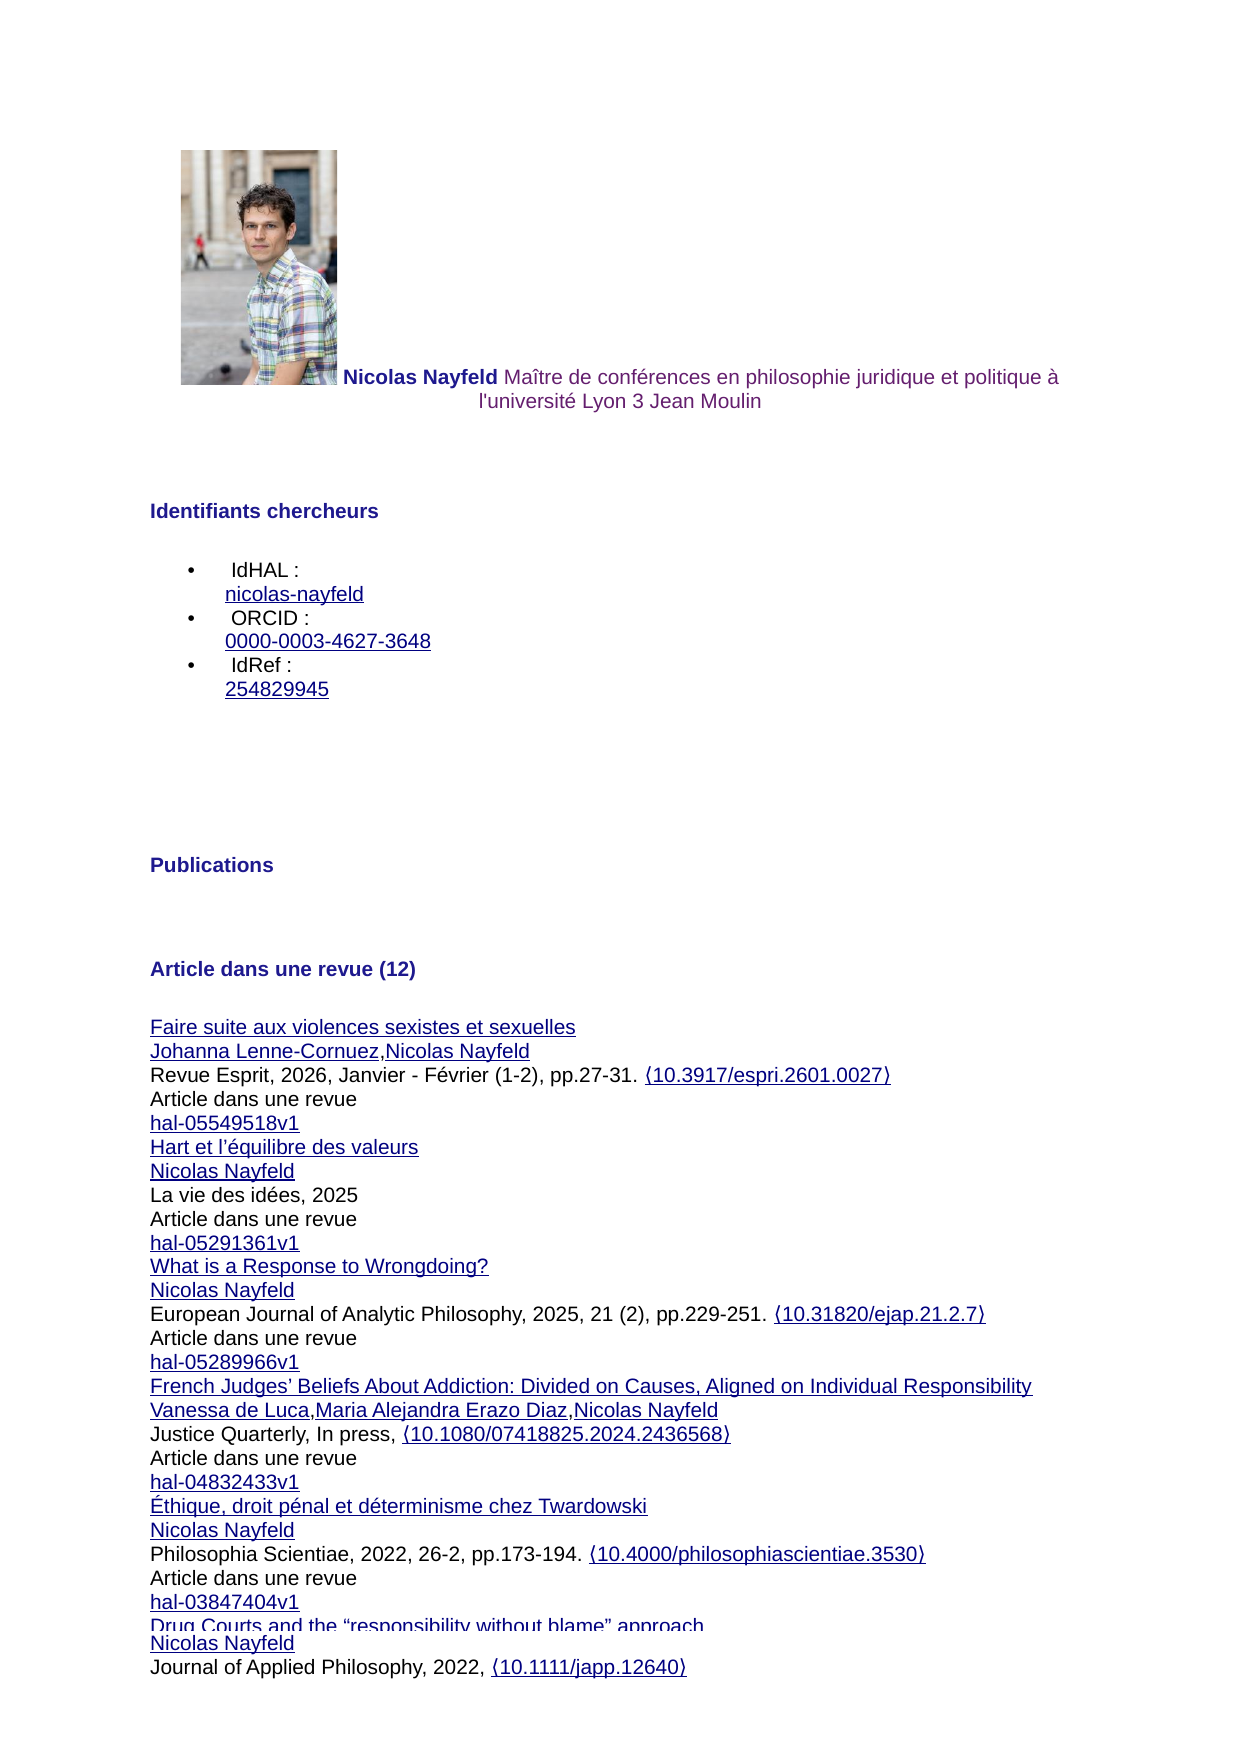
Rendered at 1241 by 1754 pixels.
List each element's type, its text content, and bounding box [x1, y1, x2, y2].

subtitle Publications [150, 853, 1090, 877]
list ORCID : [187, 605, 1090, 629]
table_cell What is a Response to Wrongdoing? Nicolas Nayfeld European Journal of Analytic Philosophy, 2025, 21 (2), pp.229-251. ⟨10.31820/ejap.21.2.7⟩ Article dans une revue hal-05289966v1 [150, 1254, 1090, 1374]
subtitle Nicolas Nayfeld Maître de conférences en philosophie juridique et politique à l'université Lyon 3 Jean Moulin [150, 150, 1090, 413]
table_cell Éthique, droit pénal et déterminisme chez Twardowski Nicolas Nayfeld Philosophia Scientiae, 2022, 26-2, pp.173-194. ⟨10.4000/philosophiascientiae.3530⟩ Article dans une revue hal-03847404v1 [150, 1494, 1090, 1614]
list 0000-0003-4627-3648 [187, 629, 1090, 653]
list 254829945 [187, 677, 1090, 701]
list nicolas-nayfeld [187, 581, 1090, 605]
table_cell French Judges’ Beliefs About Addiction: Divided on Causes, Aligned on Individual Responsibility Vanessa de Luca,Maria Alejandra Erazo Diaz,Nicolas Nayfeld Justice Quarterly, In press, ⟨10.1080/07418825.2024.2436568⟩ Article dans une revue hal-04832433v1 [150, 1374, 1090, 1494]
list IdHAL : [187, 557, 1090, 581]
table_cell Hart et l’équilibre des valeurs Nicolas Nayfeld La vie des idées, 2025 Article dans une revue hal-05291361v1 [150, 1135, 1090, 1254]
table_header Faire suite aux violences sexistes et sexuelles Johanna Lenne-Cornuez,Nicolas Nayfeld Revue Esprit, 2026, Janvier - Février (1-2), pp.27-31. ⟨10.3917/espri.2601.0027⟩ Article dans une revue hal-05549518v1 [150, 1015, 1090, 1134]
picture [180, 150, 338, 385]
table_cell Drug Courts and the “responsibility without blame” approach Nicolas Nayfeld Journal of Applied Philosophy, 2022, ⟨10.1111/japp.12640⟩ [150, 1614, 1090, 1679]
subtitle Identifiants chercheurs [150, 499, 1090, 523]
list IdRef : [187, 653, 1090, 677]
subtitle Article dans une revue (12) [150, 956, 1090, 980]
